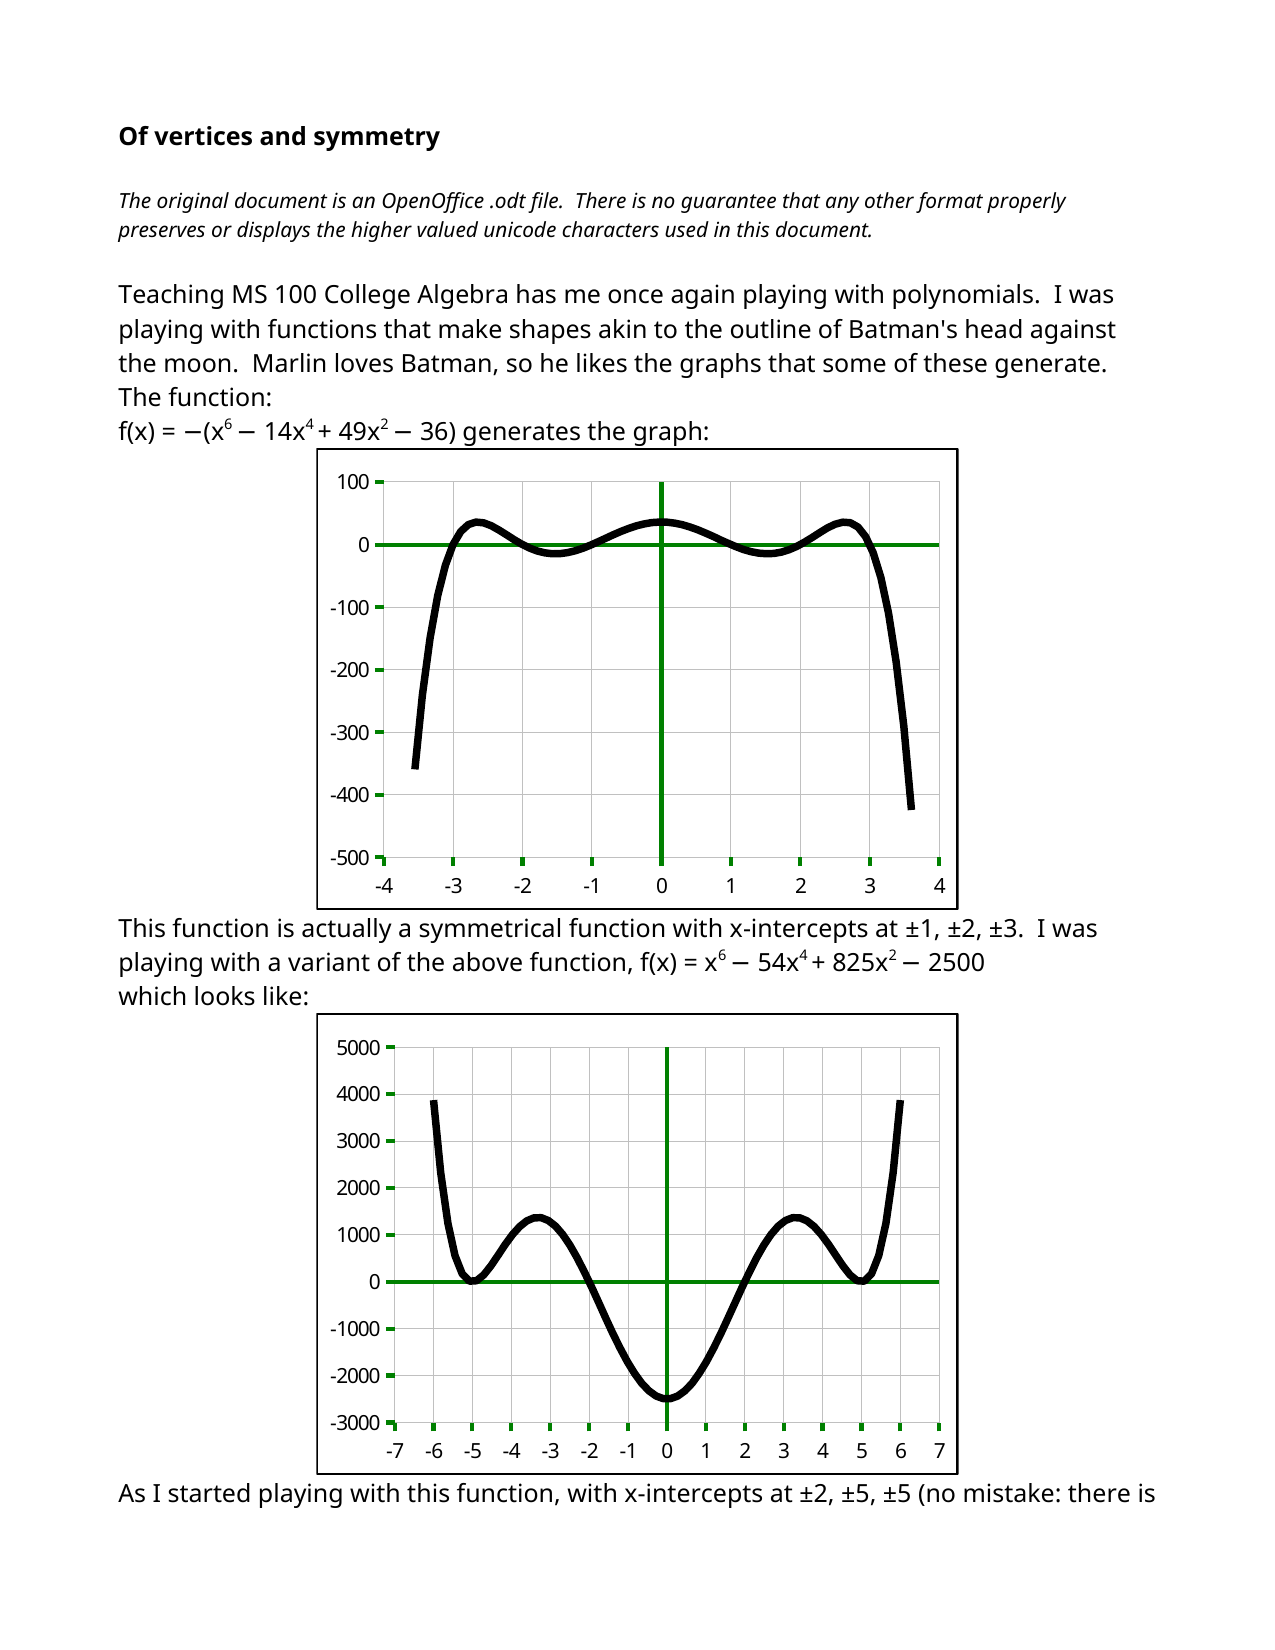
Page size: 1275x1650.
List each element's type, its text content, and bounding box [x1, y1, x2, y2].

text Teaching MS 100 College Algebra has me once again playing with polynomials. I was playing with functions that make shapes akin to the outline of Batman's head against the moon. Marlin loves Batman, so he likes the graphs that some of these generate. The function: [118, 277, 1157, 413]
text The original document is an OpenOffice .odt file. There is no guarantee that any other format properly preserves or displays the higher valued unicode characters used in this document. [118, 186, 1157, 243]
text which looks like: [118, 978, 1157, 1013]
text As I started playing with this function, with x-intercepts at ±2, ±5, ±5 (no mistake: there is a double root at ±5, creating the “touch and go” at ±5 on the x-axis), I realized that I could actually calculate all of the local minima and maxima for the function because three of the five were predetermined and the other two were soluble by completing the square. [118, 1013, 1157, 1509]
text This function is actually a symmetrical function with x-intercepts at ±1, ±2, ±3. I was playing with a variant of the above function, f(x) = x6 − 54x4 + 825x2 − 2500 [118, 447, 1157, 978]
text f(x) = −(x6 − 14x4 + 49x2 − 36) generates the graph: [118, 413, 1157, 447]
text Of vertices and symmetry [118, 118, 1157, 152]
